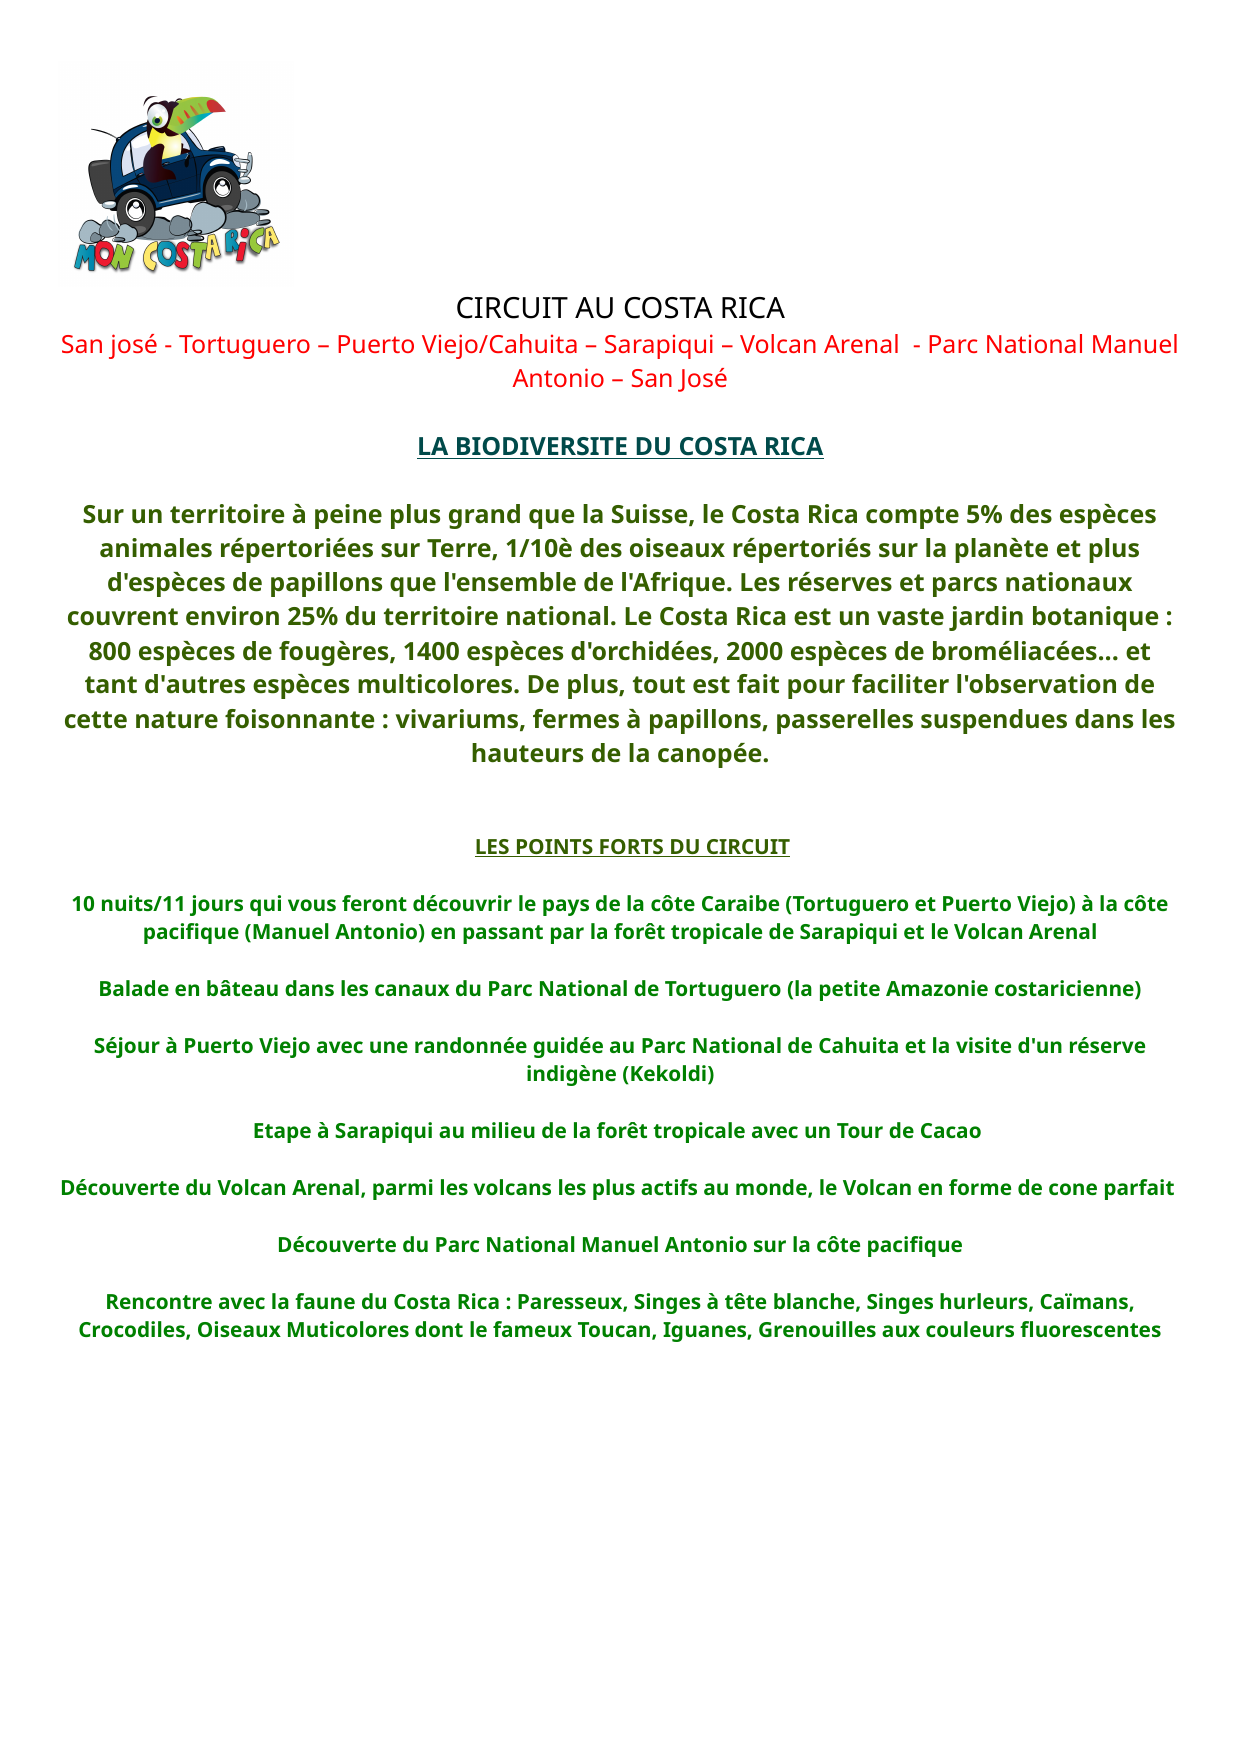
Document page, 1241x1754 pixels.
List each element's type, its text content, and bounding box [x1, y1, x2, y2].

text 10 nuits/11 jours qui vous feront découvrir le pays de la côte Caraibe (Tortuguero et Puerto Viejo) à la côte pacifique (Manuel Antonio) en passant par la forêt tropicale de Sarapiqui et le Volcan Arenal [59, 889, 1181, 946]
text LA BIODIVERSITE DU COSTA RICA [59, 429, 1181, 463]
text Etape à Sarapiqui au milieu de la forêt tropicale avec un Tour de Cacao [59, 1116, 1181, 1145]
text Séjour à Puerto Viejo avec une randonnée guidée au Parc National de Cahuita et la visite d'un réserve indigène (Kekoldi) [59, 1031, 1181, 1088]
picture [58, 61, 295, 287]
text LES POINTS FORTS DU CIRCUIT [59, 832, 1206, 860]
text Balade en bâteau dans les canaux du Parc National de Tortuguero (la petite Amazonie costaricienne) [59, 974, 1181, 1002]
text Découverte du Parc National Manuel Antonio sur la côte pacifique [59, 1230, 1181, 1258]
text San josé - Tortuguero – Puerto Viejo/Cahuita – Sarapiqui – Volcan Arenal - Parc National Manuel Antonio – San José [59, 327, 1181, 395]
text Sur un territoire à peine plus grand que la Suisse, le Costa Rica compte 5% des espèces animales répertoriées sur Terre, 1/10è des oiseaux répertoriés sur la planète et plus d'espèces de papillons que l'ensemble de l'Afrique. Les réserves et parcs nationaux couvrent environ 25% du territoire national. Le Costa Rica est un vaste jardin botanique : 800 espèces de fougères, 1400 espèces d'orchidées, 2000 espèces de broméliacées... et tant d'autres espèces multicolores. De plus, tout est fait pour faciliter l'observation de cette nature foisonnante : vivariums, fermes à papillons, passerelles suspendues dans les hauteurs de la canopée. [59, 497, 1181, 769]
text Découverte du Volcan Arenal, parmi les volcans les plus actifs au monde, le Volcan en forme de cone parfait [59, 1173, 1181, 1202]
text Rencontre avec la faune du Costa Rica : Paresseux, Singes à tête blanche, Singes hurleurs, Caïmans, Crocodiles, Oiseaux Muticolores dont le fameux Toucan, Iguanes, Grenouilles aux couleurs fluorescentes [59, 1287, 1181, 1344]
text CIRCUIT AU COSTA RICA [59, 59, 1181, 327]
